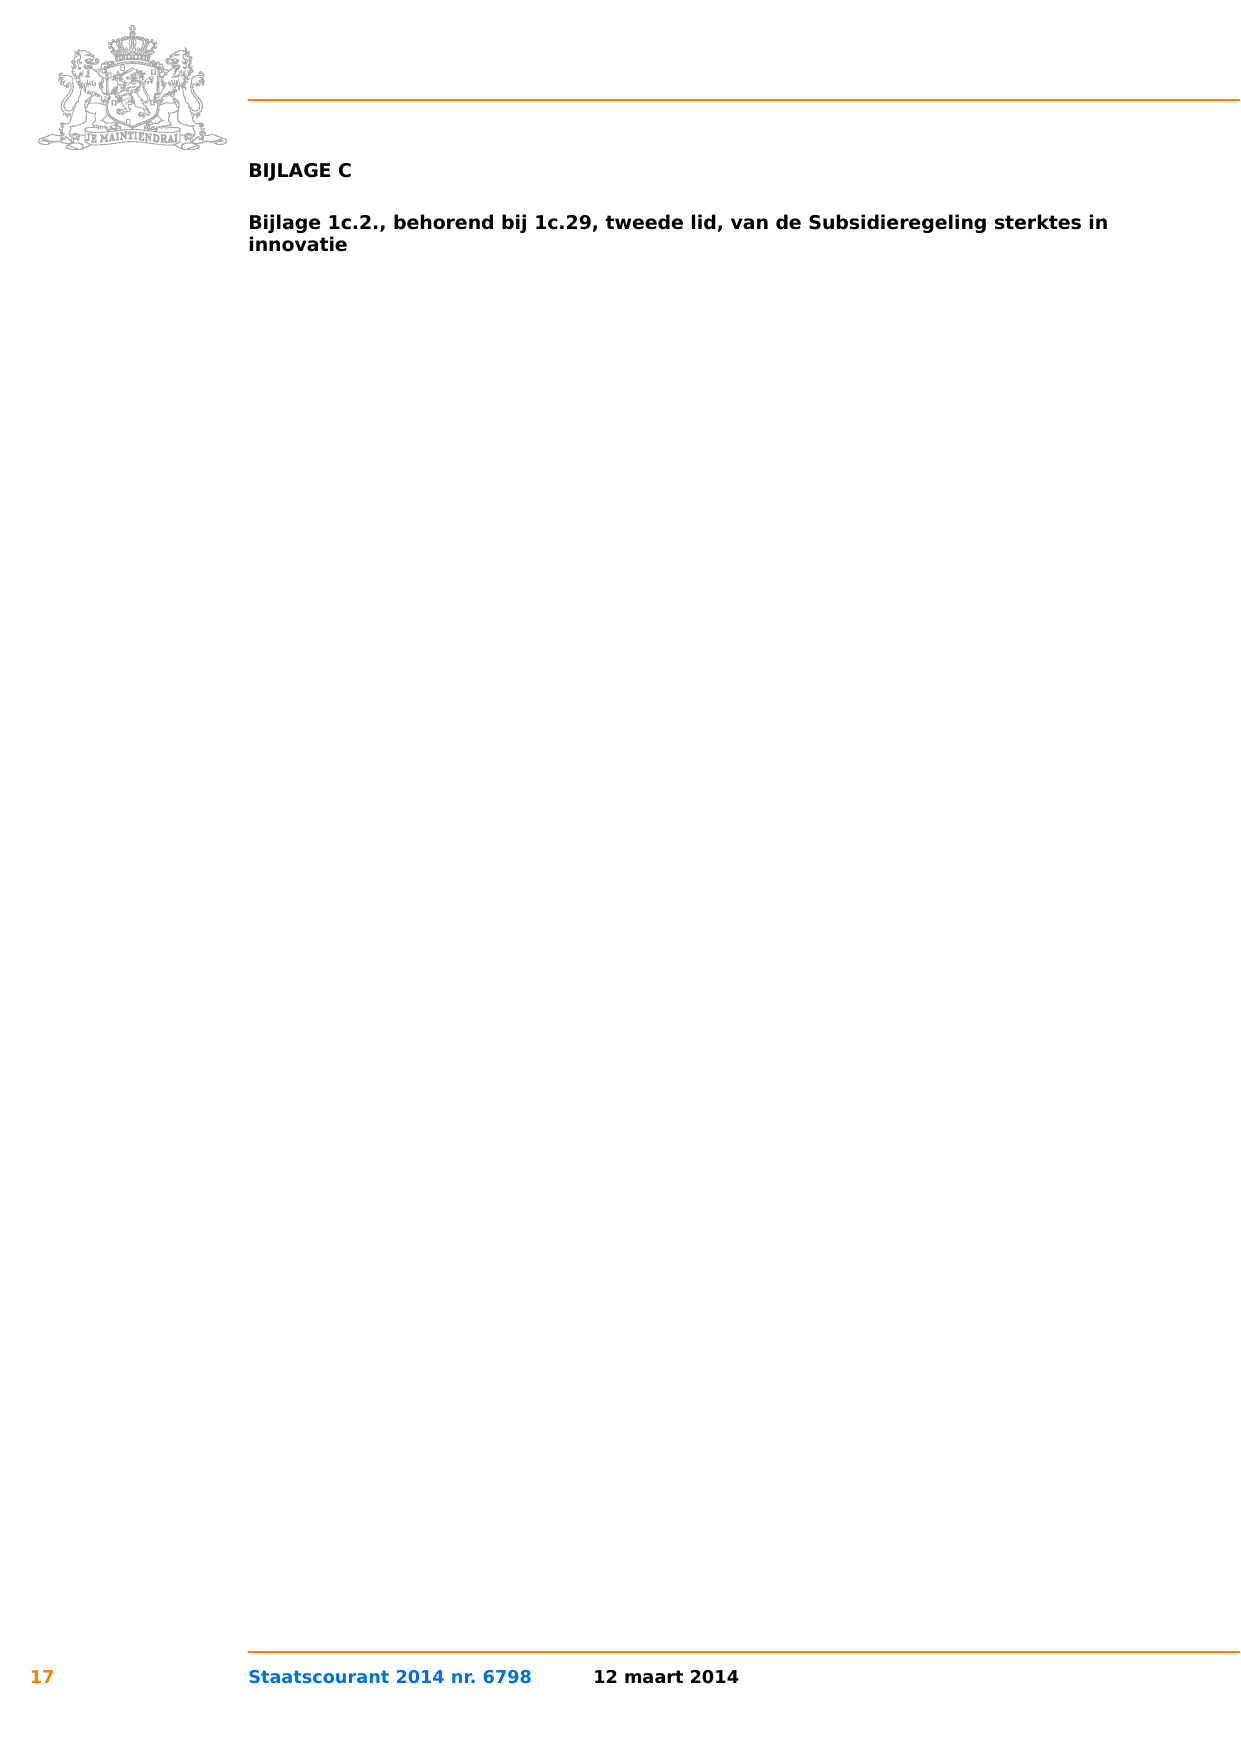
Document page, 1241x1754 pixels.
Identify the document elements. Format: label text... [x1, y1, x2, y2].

subtitle Bijlage 1c.2., behorend bij 1c.29, tweede lid, van de Subsidieregeling sterktes in innovatie [248, 212, 1163, 256]
subtitle BIJLAGE C [248, 160, 1163, 182]
picture [38, 25, 227, 150]
